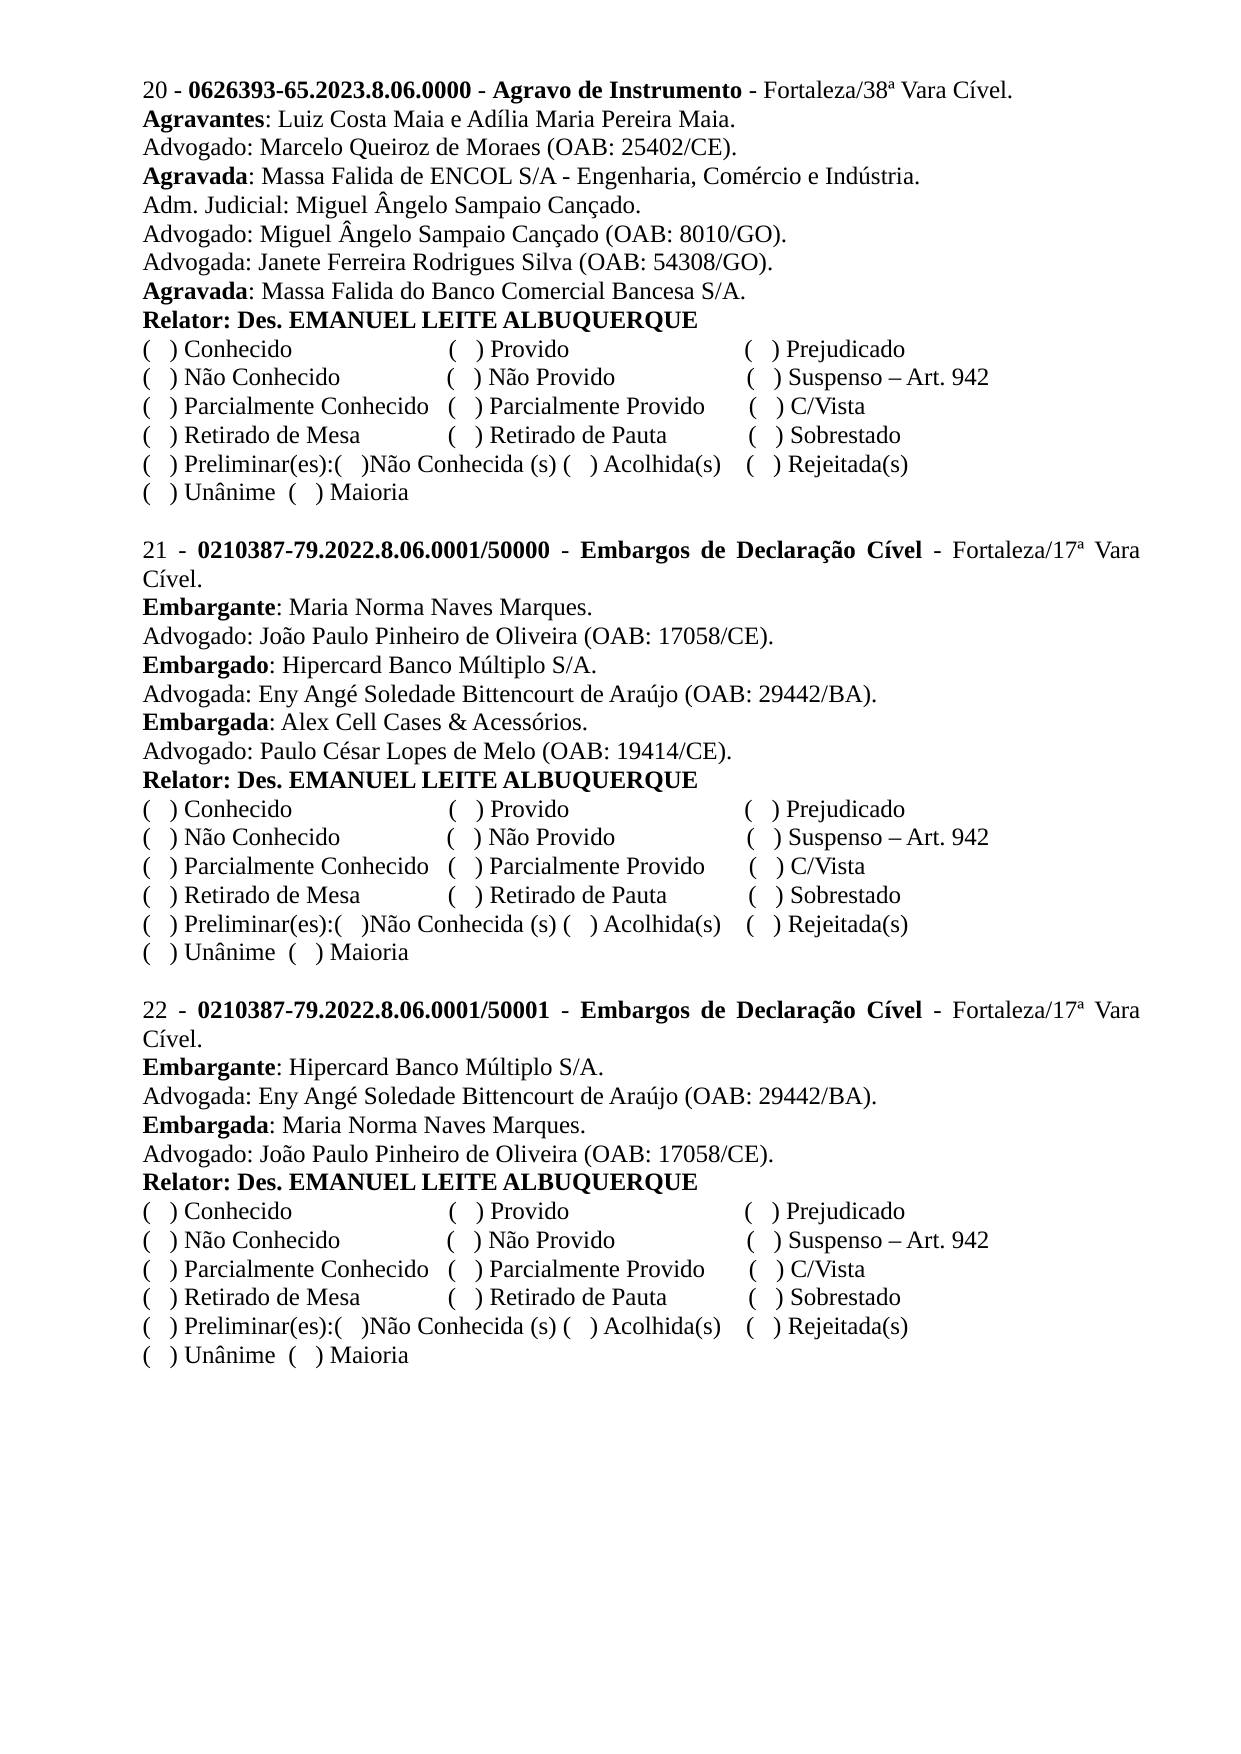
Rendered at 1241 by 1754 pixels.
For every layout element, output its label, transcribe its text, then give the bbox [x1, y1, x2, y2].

text Advogado: João Paulo Pinheiro de Oliveira (OAB: 17058/CE). [142, 1139, 1141, 1167]
text ( ) Conhecido ( ) Provido ( ) Prejudicado [142, 1196, 1141, 1225]
text ( ) Retirado de Mesa ( ) Retirado de Pauta ( ) Sobrestado [142, 420, 1158, 449]
text Advogado: Miguel Ângelo Sampaio Cançado (OAB: 8010/GO). [142, 219, 1141, 247]
text ( ) Não Conhecido ( ) Não Provido ( ) Suspenso – Art. 942 [142, 362, 1158, 391]
text Embargante: Hipercard Banco Múltiplo S/A. [142, 1052, 1141, 1081]
text Embargada: Alex Cell Cases & Acessórios. [142, 707, 1141, 736]
text ( ) Unânime ( ) Maioria [142, 477, 1158, 506]
text ( ) Não Conhecido ( ) Não Provido ( ) Suspenso – Art. 942 [142, 1225, 1158, 1254]
text ( ) Conhecido ( ) Provido ( ) Prejudicado [142, 334, 1141, 362]
text Relator: Des. EMANUEL LEITE ALBUQUERQUE [142, 765, 1141, 794]
text ( ) Parcialmente Conhecido ( ) Parcialmente Provido ( ) C/Vista [142, 1254, 1158, 1282]
text 21 - 0210387-79.2022.8.06.0001/50000 - Embargos de Declaração Cível - Fortaleza/17ª Vara Cível. [142, 535, 1141, 592]
text Agravantes: Luiz Costa Maia e Adília Maria Pereira Maia. [142, 104, 1141, 132]
text ( ) Não Conhecido ( ) Não Provido ( ) Suspenso – Art. 942 [142, 822, 1158, 851]
text Advogado: Marcelo Queiroz de Moraes (OAB: 25402/CE). [142, 132, 1141, 161]
text ( ) Unânime ( ) Maioria [142, 937, 1158, 966]
text 22 - 0210387-79.2022.8.06.0001/50001 - Embargos de Declaração Cível - Fortaleza/17ª Vara Cível. [142, 995, 1141, 1052]
text Relator: Des. EMANUEL LEITE ALBUQUERQUE [142, 1167, 1141, 1196]
text Embargado: Hipercard Banco Múltiplo S/A. [142, 650, 1141, 679]
text Advogado: Paulo César Lopes de Melo (OAB: 19414/CE). [142, 736, 1141, 765]
text ( ) Retirado de Mesa ( ) Retirado de Pauta ( ) Sobrestado [142, 1282, 1158, 1311]
text ( ) Parcialmente Conhecido ( ) Parcialmente Provido ( ) C/Vista [142, 851, 1158, 880]
text Agravada: Massa Falida do Banco Comercial Bancesa S/A. [142, 276, 1141, 305]
text ( ) Conhecido ( ) Provido ( ) Prejudicado [142, 794, 1141, 822]
text ( ) Preliminar(es):( )Não Conhecida (s) ( ) Acolhida(s) ( ) Rejeitada(s) [142, 449, 1158, 477]
text Embargada: Maria Norma Naves Marques. [142, 1110, 1141, 1139]
text Embargante: Maria Norma Naves Marques. [142, 592, 1141, 621]
text Agravada: Massa Falida de ENCOL S/A - Engenharia, Comércio e Indústria. [142, 161, 1141, 190]
text Adm. Judicial: Miguel Ângelo Sampaio Cançado. [142, 190, 1141, 219]
text ( ) Unânime ( ) Maioria [142, 1340, 1158, 1369]
text ( ) Preliminar(es):( )Não Conhecida (s) ( ) Acolhida(s) ( ) Rejeitada(s) [142, 1311, 1158, 1340]
text Advogada: Janete Ferreira Rodrigues Silva (OAB: 54308/GO). [142, 247, 1141, 276]
text 20 - 0626393-65.2023.8.06.0000 - Agravo de Instrumento - Fortaleza/38ª Vara Cível. [142, 75, 1141, 104]
text ( ) Preliminar(es):( )Não Conhecida (s) ( ) Acolhida(s) ( ) Rejeitada(s) [142, 909, 1158, 937]
text ( ) Retirado de Mesa ( ) Retirado de Pauta ( ) Sobrestado [142, 880, 1158, 909]
text ( ) Parcialmente Conhecido ( ) Parcialmente Provido ( ) C/Vista [142, 391, 1158, 420]
text Advogada: Eny Angé Soledade Bittencourt de Araújo (OAB: 29442/BA). [142, 1081, 1141, 1110]
text Advogado: João Paulo Pinheiro de Oliveira (OAB: 17058/CE). [142, 621, 1141, 650]
text Relator: Des. EMANUEL LEITE ALBUQUERQUE [142, 305, 1141, 334]
text Advogada: Eny Angé Soledade Bittencourt de Araújo (OAB: 29442/BA). [142, 679, 1141, 707]
